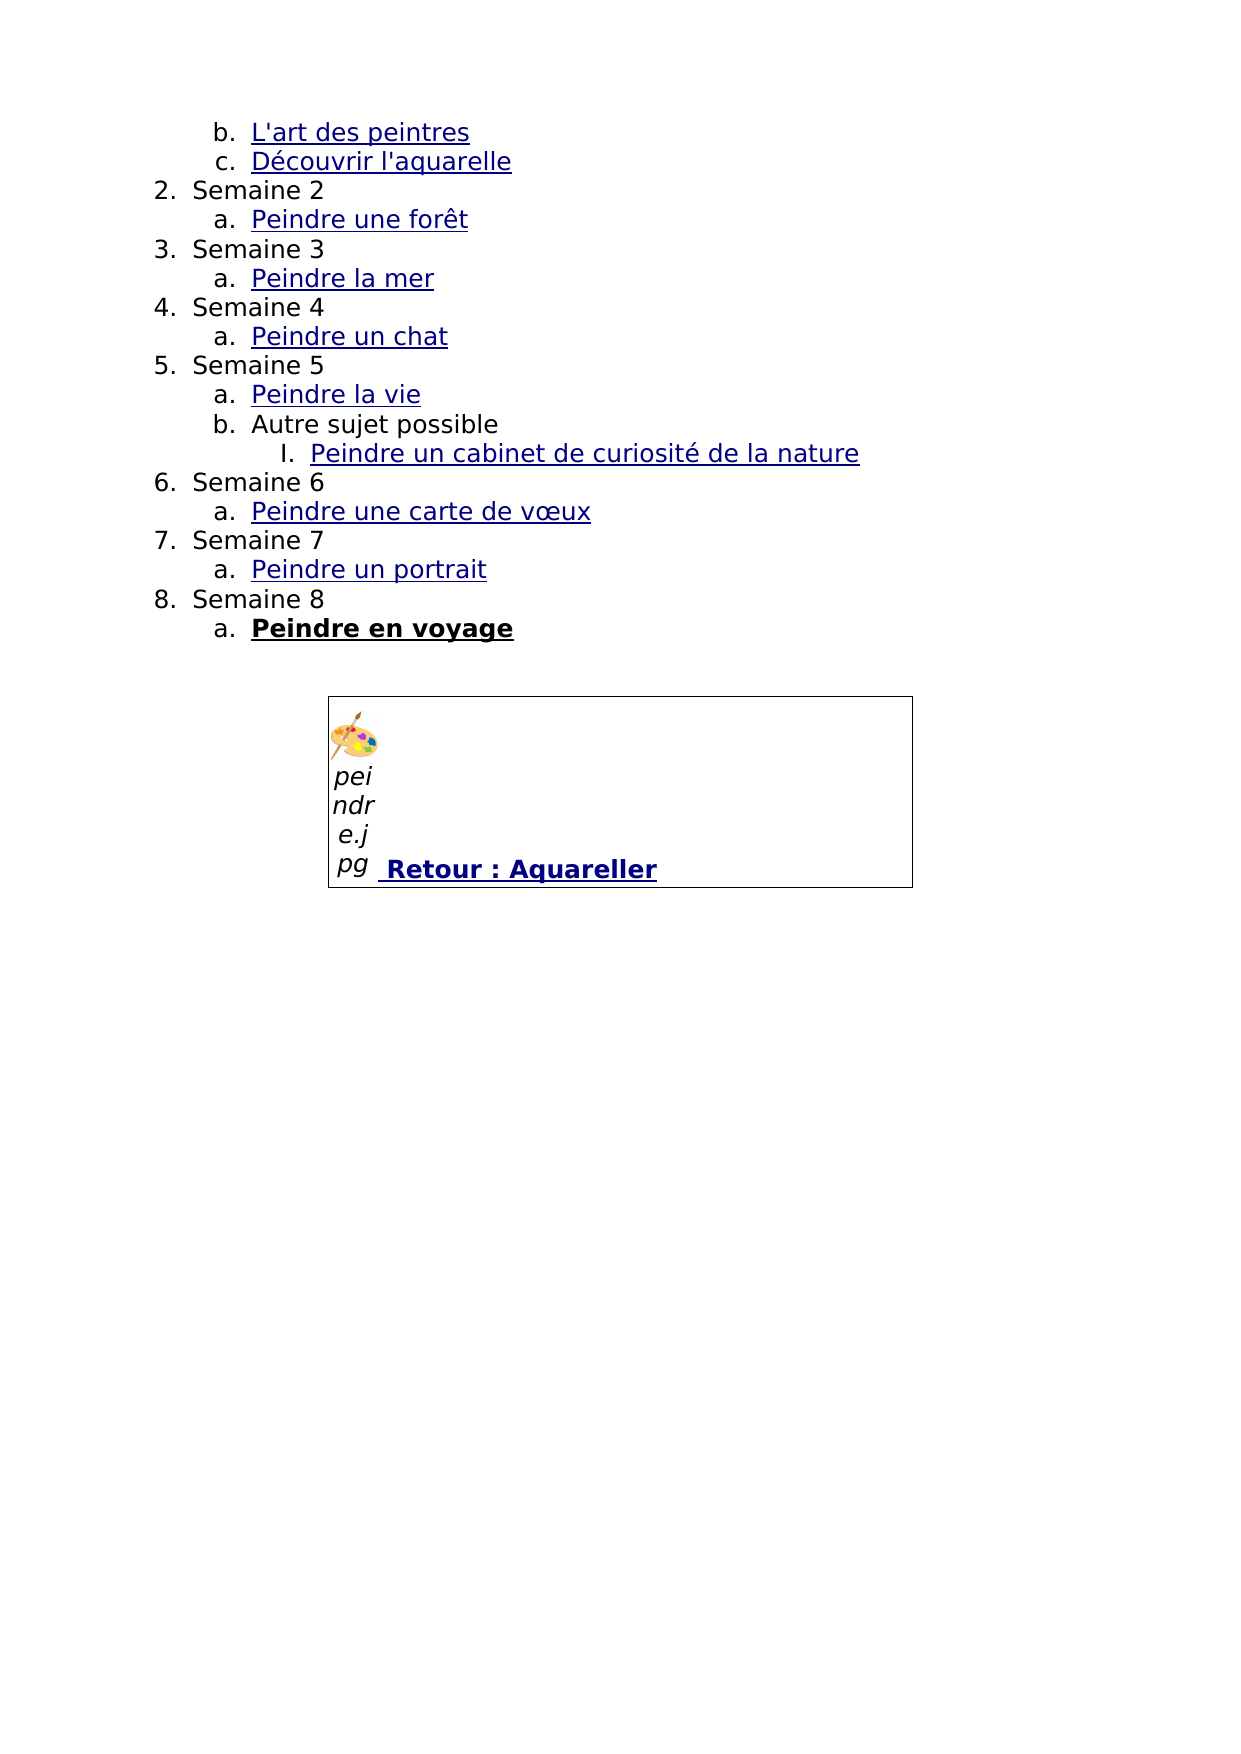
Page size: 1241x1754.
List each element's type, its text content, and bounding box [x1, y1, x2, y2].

list Peindre une forêt [236, 206, 1122, 235]
list Peindre en voyage [236, 614, 1122, 643]
list Peindre une carte de vœux [236, 497, 1122, 526]
list L'art des peintres [236, 118, 1122, 147]
list Semaine 3 [177, 235, 1122, 264]
list Peindre un portrait [236, 556, 1122, 585]
list Semaine 7 [177, 526, 1122, 556]
list Découvrir l'aquarelle [236, 147, 1122, 176]
list Semaine 4 [177, 293, 1122, 322]
list Semaine 2 [177, 176, 1122, 206]
list Autre sujet possible [236, 410, 1122, 439]
list Peindre la mer [236, 264, 1122, 293]
list Semaine 8 [177, 585, 1122, 614]
picture [330, 711, 378, 762]
list Peindre un chat [236, 322, 1122, 351]
list Semaine 5 [177, 351, 1122, 381]
list Peindre la vie [236, 381, 1122, 410]
table_header Retour : Aquareller [329, 697, 912, 887]
list Semaine 6 [177, 468, 1122, 497]
list Peindre un cabinet de curiosité de la nature [295, 439, 1122, 468]
